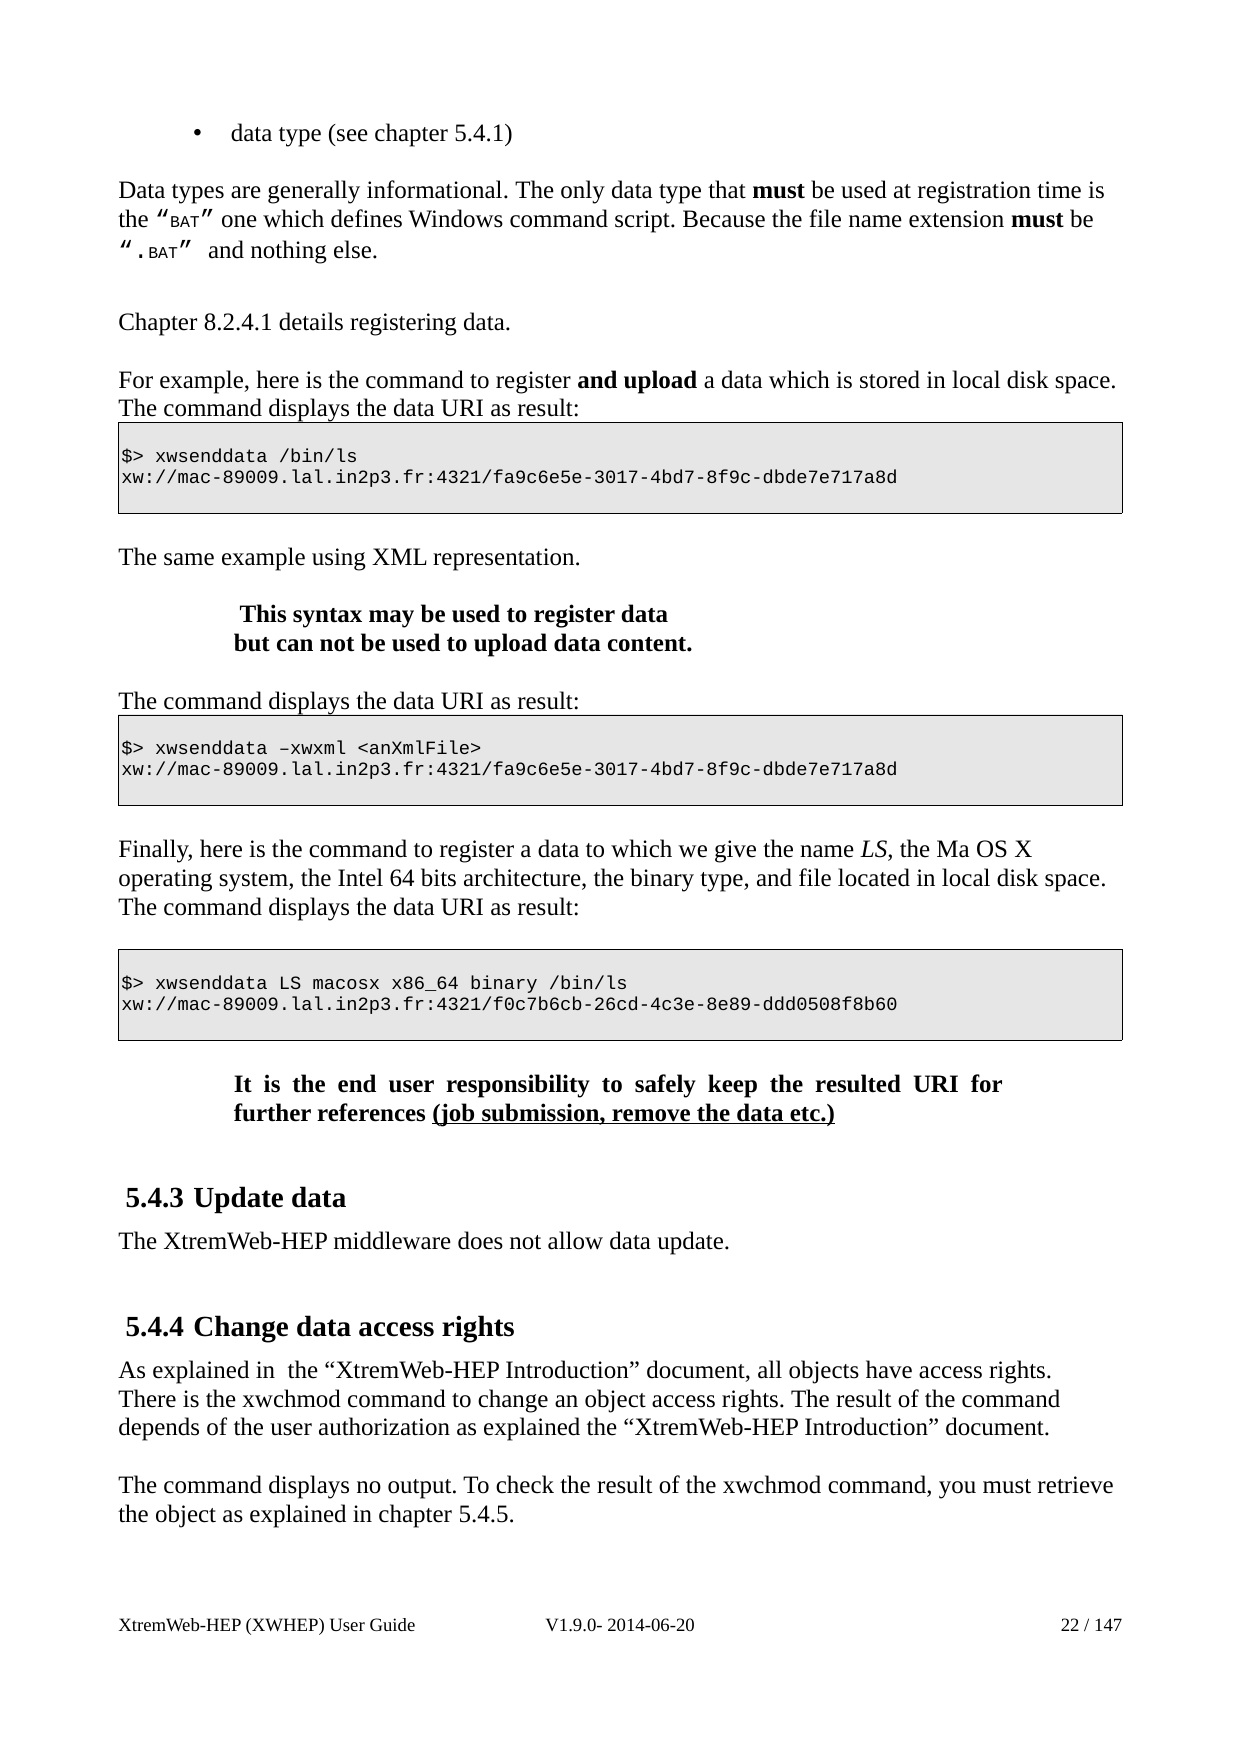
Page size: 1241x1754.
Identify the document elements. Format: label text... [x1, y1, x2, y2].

subtitle Update data [118, 1180, 1122, 1214]
text Chapter 8.2.4.1 details registering data. [118, 307, 1122, 336]
subtitle Change data access rights [118, 1309, 1122, 1342]
text xw://mac-89009.lal.in2p3.fr:4321/fa9c6e5e-3017-4bd7-8f9c-dbde7e717a8d [119, 465, 1122, 486]
text The same example using XML representation. [118, 542, 1122, 571]
text There is the xwchmod command to change an object access rights. The result of the command depends of the user authorization as explained the “XtremWeb-HEP Introduction” document. [118, 1384, 1122, 1441]
text Finally, here is the command to register a data to which we give the name LS, the Ma OS X operating system, the Intel 64 bits architecture, the binary type, and file located in local disk space. The command displays the data URI as result: [118, 834, 1122, 921]
list data type (see chapter 5.4.1) [193, 118, 1122, 147]
text but can not be used to upload data content. [233, 628, 1004, 657]
text The XtremWeb-HEP middleware does not allow data update. [118, 1226, 1122, 1255]
text xw://mac-89009.lal.in2p3.fr:4321/f0c7b6cb-26cd-4c3e-8e89-ddd0508f8b60 [119, 992, 1122, 1013]
text $> xwsenddata –xwxml <anXmlFile> [119, 736, 1122, 757]
text The command displays no output. To check the result of the xwchmod command, you must retrieve the object as explained in chapter 5.4.5. [118, 1470, 1122, 1527]
text As explained in the “XtremWeb-HEP Introduction” document, all objects have access rights. [118, 1355, 1122, 1384]
text For example, here is the command to register and upload a data which is stored in local disk space. The command displays the data URI as result: [118, 365, 1122, 422]
text $> xwsenddata /bin/ls [119, 443, 1122, 465]
text Data types are generally informational. The only data type that must be used at registration time is the “bat” one which defines Windows command script. Because the file name extension must be “.bat” and nothing else. [118, 176, 1122, 266]
text The command displays the data URI as result: [118, 686, 1122, 714]
text This syntax may be used to register data [233, 599, 1004, 628]
text $> xwsenddata LS macosx x86_64 binary /bin/ls [119, 971, 1122, 992]
text It is the end user responsibility to safely keep the resulted URI for further references (job submission, remove the data etc.) [233, 1069, 1004, 1127]
text xw://mac-89009.lal.in2p3.fr:4321/fa9c6e5e-3017-4bd7-8f9c-dbde7e717a8d [119, 757, 1122, 778]
